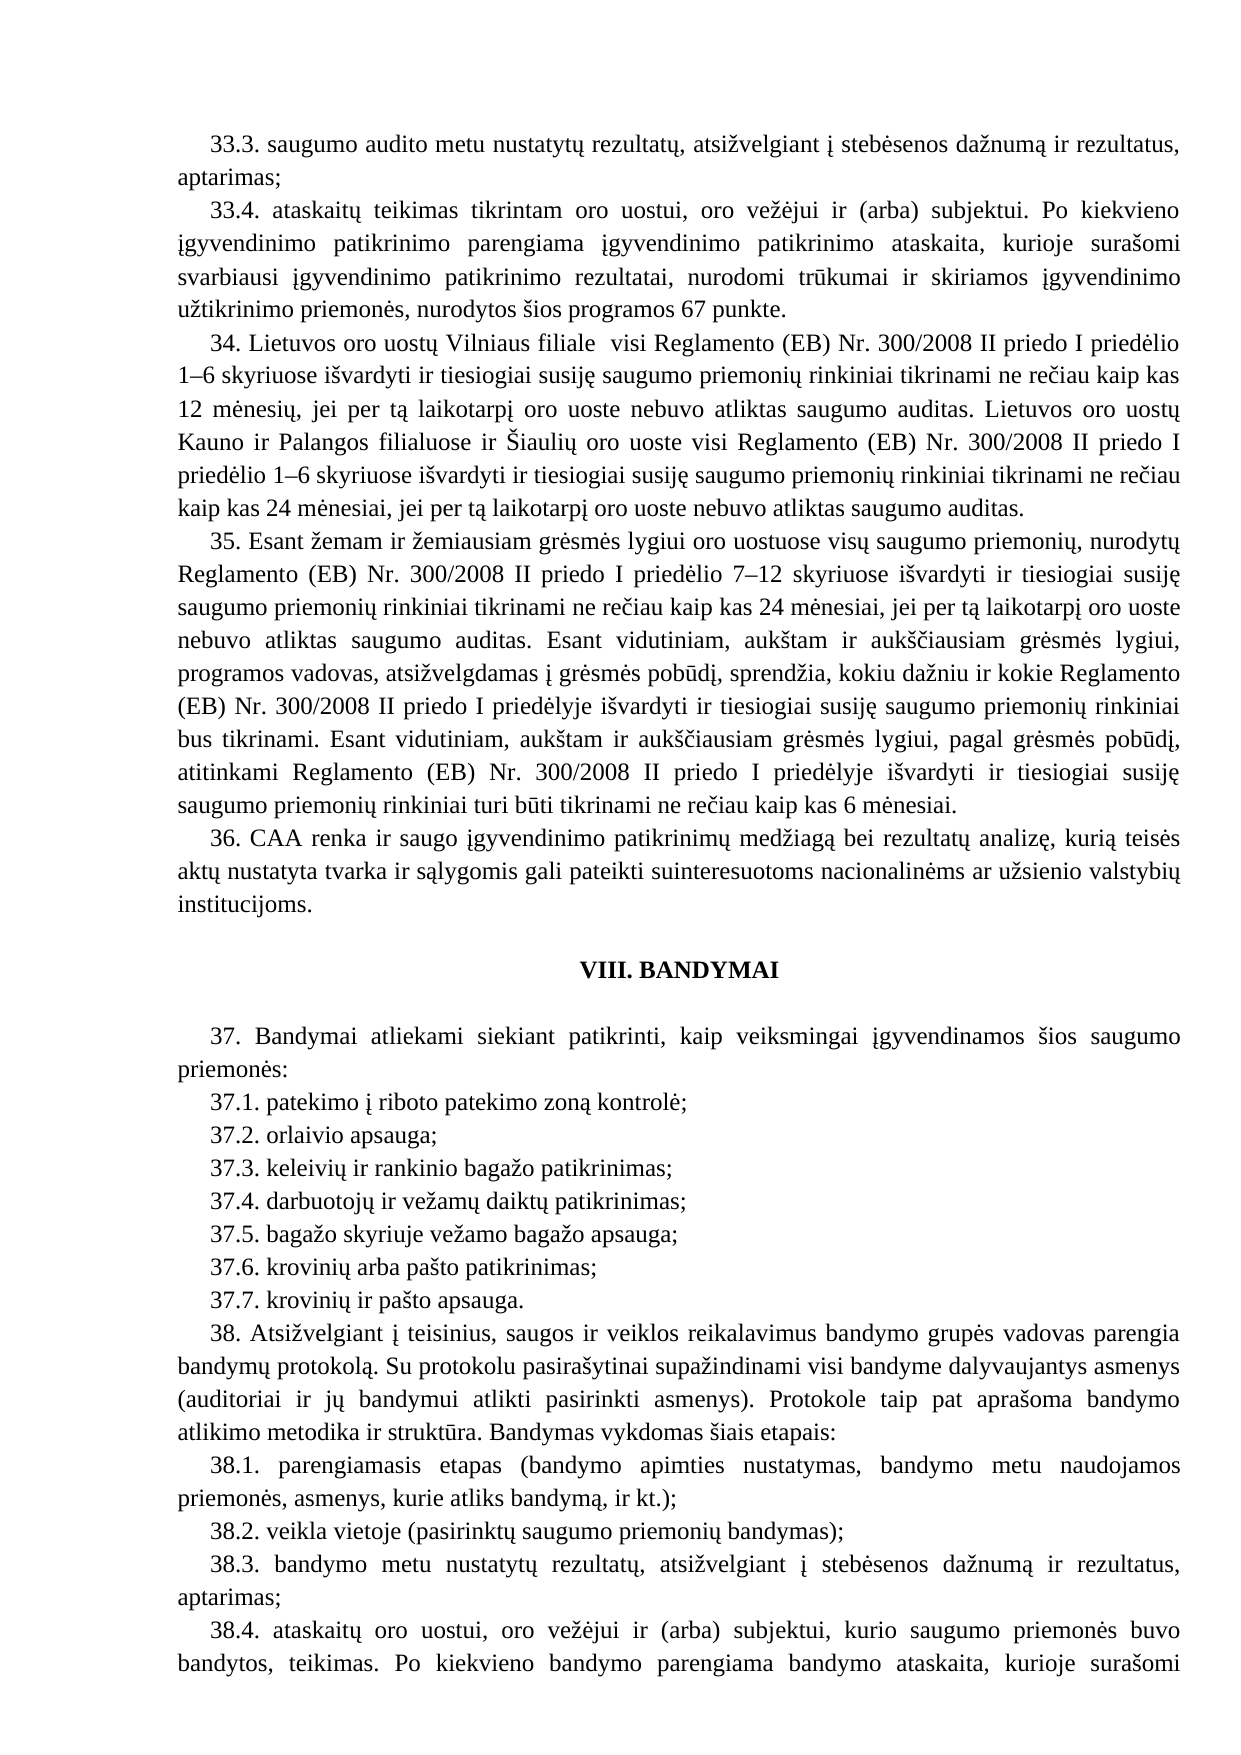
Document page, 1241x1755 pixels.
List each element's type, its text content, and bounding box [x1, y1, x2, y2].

text 37.3. keleivių ir rankinio bagažo patikrinimas; [177, 1153, 1181, 1182]
text 38.3. bandymo metu nustatytų rezultatų, atsižvelgiant į stebėsenos dažnumą ir rezultatus, aptarimas; [177, 1549, 1181, 1611]
text 37.7. krovinių ir pašto apsauga. [177, 1285, 1181, 1314]
text 34. Lietuvos oro uostų Vilniaus filiale visi Reglamento (EB) Nr. 300/2008 II priedo I priedėlio 1–6 skyriuose išvardyti ir tiesiogiai susiję saugumo priemonių rinkiniai tikrinami ne rečiau kaip kas 12 mėnesių, jei per tą laikotarpį oro uoste nebuvo atliktas saugumo auditas. Lietuvos oro uostų Kauno ir Palangos filialuose ir Šiaulių oro uoste visi Reglamento (EB) Nr. 300/2008 II priedo I priedėlio 1–6 skyriuose išvardyti ir tiesiogiai susiję saugumo priemonių rinkiniai tikrinami ne rečiau kaip kas 24 mėnesiai, jei per tą laikotarpį oro uoste nebuvo atliktas saugumo auditas. [177, 328, 1181, 521]
text 38.1. parengiamasis etapas (bandymo apimties nustatymas, bandymo metu naudojamos priemonės, asmenys, kurie atliks bandymą, ir kt.); [177, 1450, 1181, 1512]
text 37.1. patekimo į riboto patekimo zoną kontrolė; [177, 1087, 1181, 1116]
text 38.2. veikla vietoje (pasirinktų saugumo priemonių bandymas); [177, 1516, 1181, 1545]
text 35. Esant žemam ir žemiausiam grėsmės lygiui oro uostuose visų saugumo priemonių, nurodytų Reglamento (EB) Nr. 300/2008 II priedo I priedėlio 7–12 skyriuose išvardyti ir tiesiogiai susiję saugumo priemonių rinkiniai tikrinami ne rečiau kaip kas 24 mėnesiai, jei per tą laikotarpį oro uoste nebuvo atliktas saugumo auditas. Esant vidutiniam, aukštam ir aukščiausiam grėsmės lygiui, programos vadovas, atsižvelgdamas į grėsmės pobūdį, sprendžia, kokiu dažniu ir kokie Reglamento (EB) Nr. 300/2008 II priedo I priedėlyje išvardyti ir tiesiogiai susiję saugumo priemonių rinkiniai bus tikrinami. Esant vidutiniam, aukštam ir aukščiausiam grėsmės lygiui, pagal grėsmės pobūdį, atitinkami Reglamento (EB) Nr. 300/2008 II priedo I priedėlyje išvardyti ir tiesiogiai susiję saugumo priemonių rinkiniai turi būti tikrinami ne rečiau kaip kas 6 mėnesiai. [177, 526, 1181, 819]
text 37.2. orlaivio apsauga; [177, 1120, 1181, 1149]
text 37.4. darbuotojų ir vežamų daiktų patikrinimas; [177, 1186, 1181, 1215]
text 36. CAA renka ir saugo įgyvendinimo patikrinimų medžiagą bei rezultatų analizę, kurią teisės aktų nustatyta tvarka ir sąlygomis gali pateikti suinteresuotoms nacionalinėms ar užsienio valstybių institucijoms. [177, 823, 1181, 918]
text 37.6. krovinių arba pašto patikrinimas; [177, 1252, 1181, 1281]
text 38.4. ataskaitų oro uostui, oro vežėjui ir (arba) subjektui, kurio saugumo priemonės buvo bandytos, teikimas. Po kiekvieno bandymo parengiama bandymo ataskaita, kurioje surašomi [177, 1615, 1181, 1677]
text 38. Atsižvelgiant į teisinius, saugos ir veiklos reikalavimus bandymo grupės vadovas parengia bandymų protokolą. Su protokolu pasirašytinai supažindinami visi bandyme dalyvaujantys asmenys (auditoriai ir jų bandymui atlikti pasirinkti asmenys). Protokole taip pat aprašoma bandymo atlikimo metodika ir struktūra. Bandymas vykdomas šiais etapais: [177, 1318, 1181, 1446]
text 37.5. bagažo skyriuje vežamo bagažo apsauga; [177, 1219, 1181, 1248]
text 33.3. saugumo audito metu nustatytų rezultatų, atsižvelgiant į stebėsenos dažnumą ir rezultatus, aptarimas; [177, 129, 1181, 191]
text 33.4. ataskaitų teikimas tikrintam oro uostui, oro vežėjui ir (arba) subjektui. Po kiekvieno įgyvendinimo patikrinimo parengiama įgyvendinimo patikrinimo ataskaita, kurioje surašomi svarbiausi įgyvendinimo patikrinimo rezultatai, nurodomi trūkumai ir skiriamos įgyvendinimo užtikrinimo priemonės, nurodytos šios programos 67 punkte. [177, 196, 1181, 323]
text VIII. BANDYMAI [177, 955, 1181, 984]
text 37. Bandymai atliekami siekiant patikrinti, kaip veiksmingai įgyvendinamos šios saugumo priemonės: [177, 1021, 1181, 1083]
